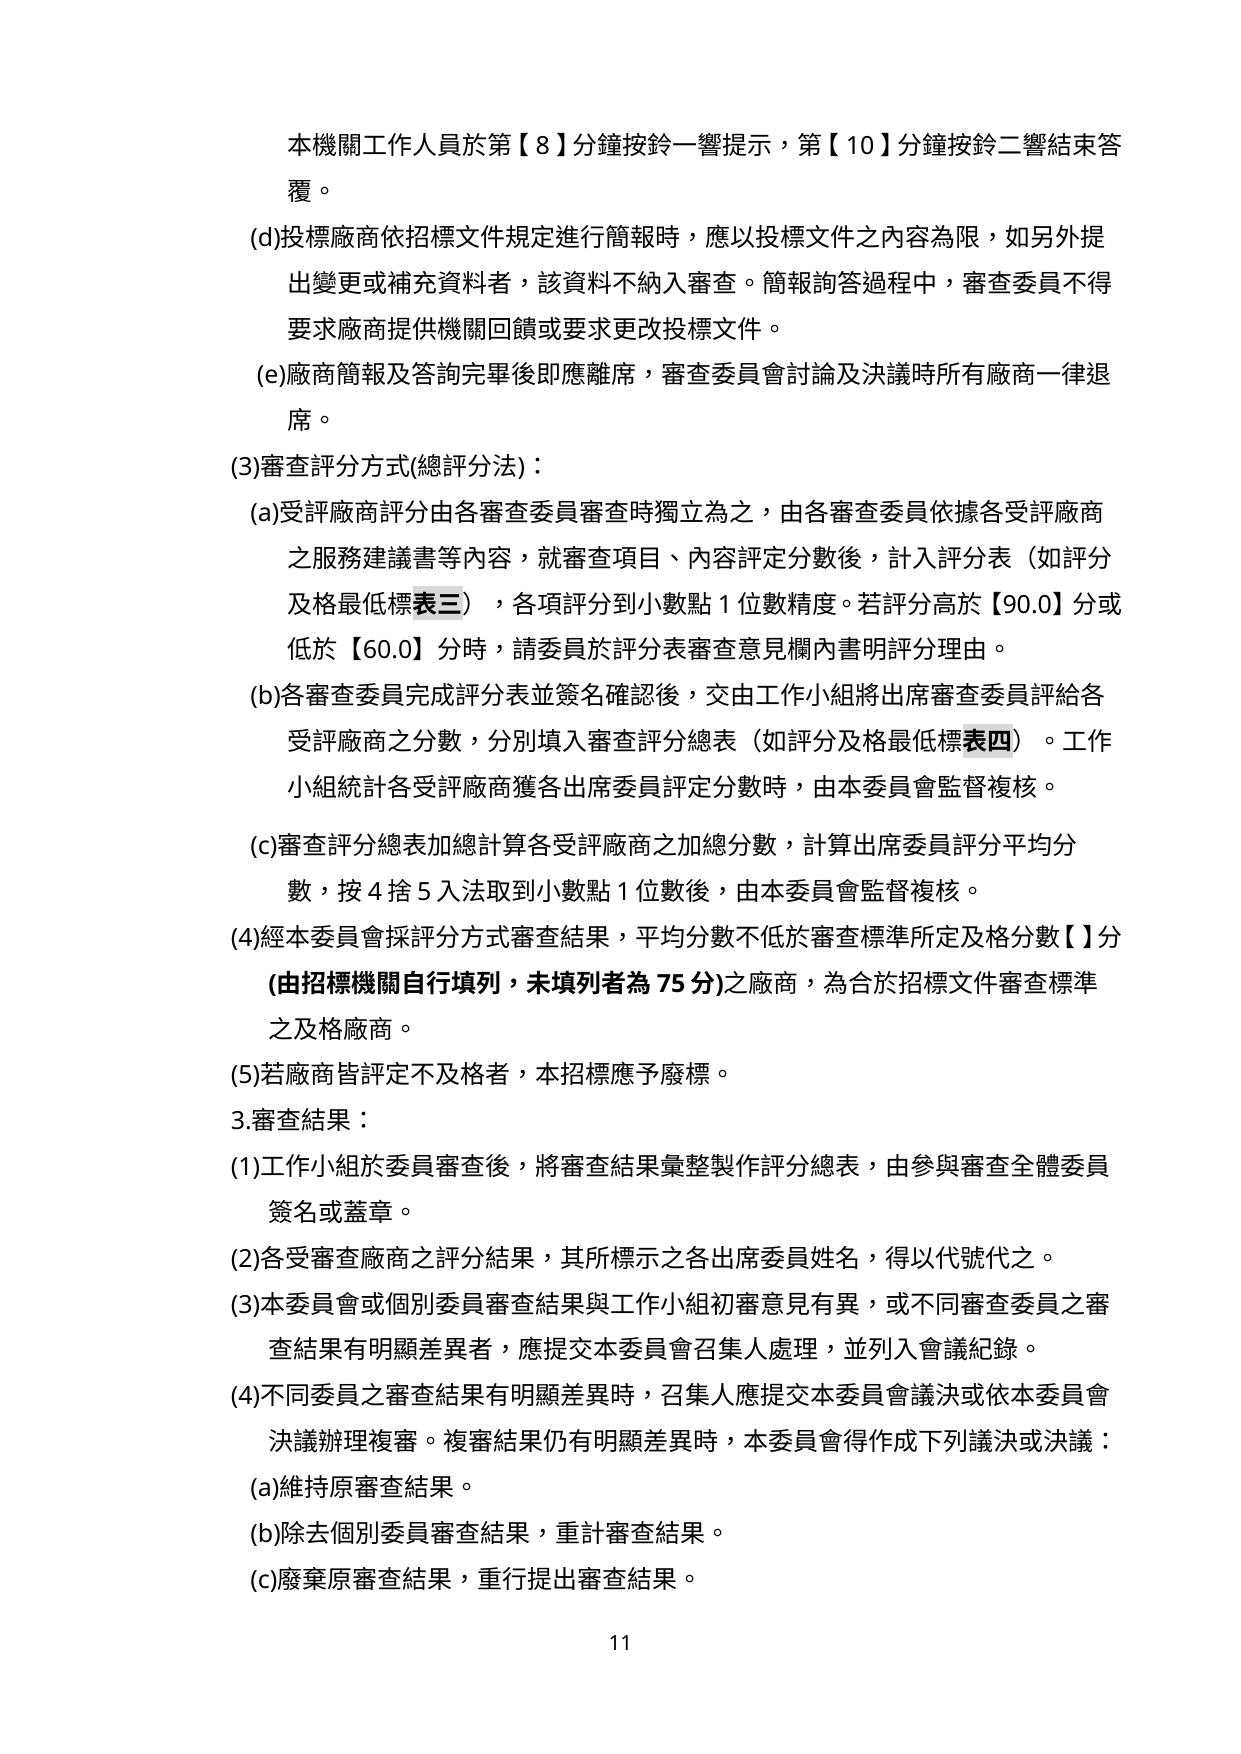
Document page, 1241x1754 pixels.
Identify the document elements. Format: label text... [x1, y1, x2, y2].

text (e)廠商簡報及答詢完畢後即應離席，審查委員會討論及決議時所有廠商一律退席。 [250, 347, 1122, 439]
text (d)投標廠商依招標文件規定進行簡報時，應以投標文件之內容為限，如另外提出變更或補充資料者，該資料不納入審查。簡報詢答過程中，審查委員不得要求廠商提供機關回饋或要求更改投標文件。 [250, 210, 1122, 347]
text (3)本委員會或個別委員審查結果與工作小組初審意見有異，或不同審查委員之審查結果有明顯差異者，應提交本委員會召集人處理，並列入會議紀錄。 [231, 1276, 1122, 1368]
text (2)各受審查廠商之評分結果，其所標示之各出席委員姓名，得以代號代之。 [231, 1231, 1122, 1276]
text (a)受評廠商評分由各審查委員審查時獨立為之，由各審查委員依據各受評廠商之服務建議書等內容，就審查項目、內容評定分數後，計入評分表（如評分及格最低標表三），各項評分到小數點1位數精度。若評分高於【90.0】分或低於【60.0】分時，請委員於評分表審查意見欄內書明評分理由。 [250, 485, 1122, 668]
text (c)審查評分總表加總計算各受評廠商之加總分數，計算出席委員評分平均分數，按4捨5入法取到小數點1位數後，由本委員會監督複核。 [250, 818, 1122, 910]
text (5)若廠商皆評定不及格者，本招標應予廢標。 [231, 1047, 1122, 1093]
text 本機關工作人員於第【 8 】分鐘按鈴一響提示，第【 10 】分鐘按鈴二響結束答覆。 [250, 118, 1122, 210]
text (b)各審查委員完成評分表並簽名確認後，交由工作小組將出席審查委員評給各受評廠商之分數，分別填入審查評分總表（如評分及格最低標表四）。工作小組統計各受評廠商獲各出席委員評定分數時，由本委員會監督複核。 [250, 668, 1122, 806]
text (4)經本委員會採評分方式審查結果，平均分數不低於審查標準所定及格分數【 】分(由招標機關自行填列，未填列者為75分)之廠商，為合於招標文件審查標準之及格廠商。 [231, 910, 1122, 1047]
text (c)廢棄原審查結果，重行提出審查結果。 [250, 1551, 1122, 1597]
text 3.審查結果： [231, 1093, 1122, 1139]
text (1)工作小組於委員審查後，將審查結果彙整製作評分總表，由參與審查全體委員簽名或蓋章。 [231, 1139, 1122, 1231]
text (a)維持原審查結果。 [250, 1460, 1122, 1506]
text (b)除去個別委員審查結果，重計審查結果。 [250, 1506, 1122, 1551]
text (4)不同委員之審查結果有明顯差異時，召集人應提交本委員會議決或依本委員會決議辦理複審。複審結果仍有明顯差異時，本委員會得作成下列議決或決議： [231, 1368, 1122, 1460]
text (3)審查評分方式(總評分法)： [231, 439, 1122, 485]
